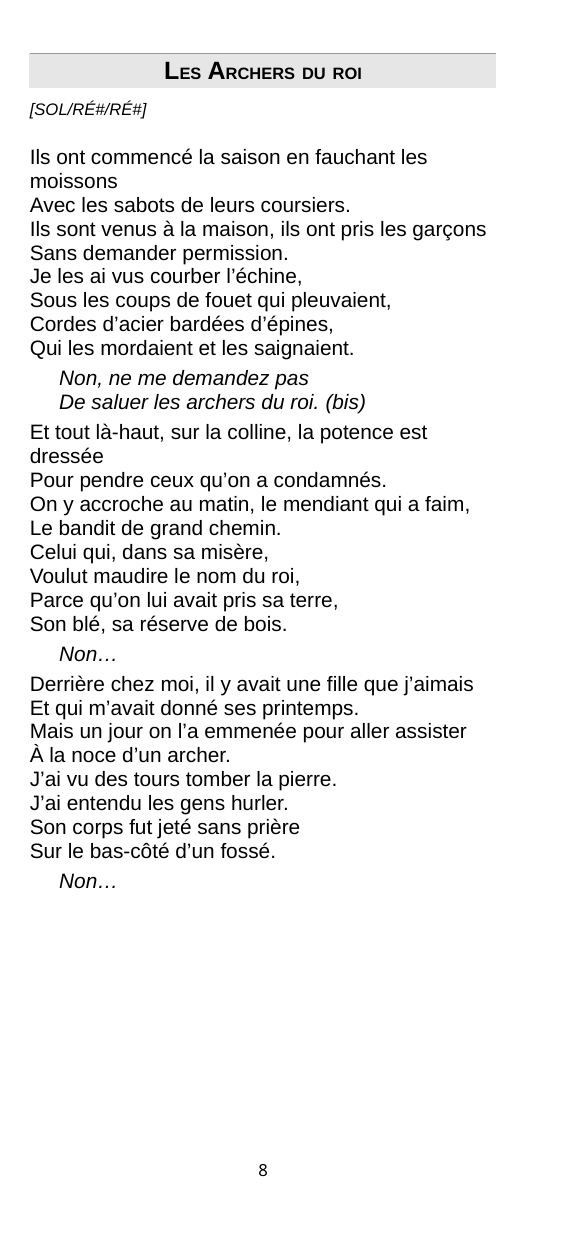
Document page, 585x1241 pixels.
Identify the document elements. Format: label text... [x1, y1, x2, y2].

text Non, ne me demandez pas De saluer les archers du roi. (bis) [59, 366, 496, 414]
text Ils ont commencé la saison en fauchant les moissons Avec les sabots de leurs coursiers. Ils sont venus à la maison, ils ont pris les garçons Sans demander permission. Je les ai vus courber l’échine, Sous les coups de fouet qui pleuvaient, Cordes d’acier bardées d’épines, Qui les mordaient et les saignaient. [29, 144, 496, 360]
text Non… [59, 641, 496, 665]
subtitle Les Archers du roi [29, 54, 496, 88]
text [SOL/RÉ#/RÉ#] [29, 100, 496, 119]
text Non… [59, 869, 496, 893]
text Derrière chez moi, il y avait une fille que j’aimais Et qui m’avait donné ses printemps. Mais un jour on l’a emmenée pour aller assister À la noce d’un archer. J’ai vu des tours tomber la pierre. J’ai entendu les gens hurler. Son corps fut jeté sans prière Sur le bas-côté d’un fossé. [29, 671, 496, 863]
text Et tout là-haut, sur la colline, la potence est dressée Pour pendre ceux qu’on a condamnés. On y accroche au matin, le mendiant qui a faim, Le bandit de grand chemin. Celui qui, dans sa misère, Voulut maudire le nom du roi, Parce qu’on lui avait pris sa terre, Son blé, sa réserve de bois. [29, 420, 496, 636]
